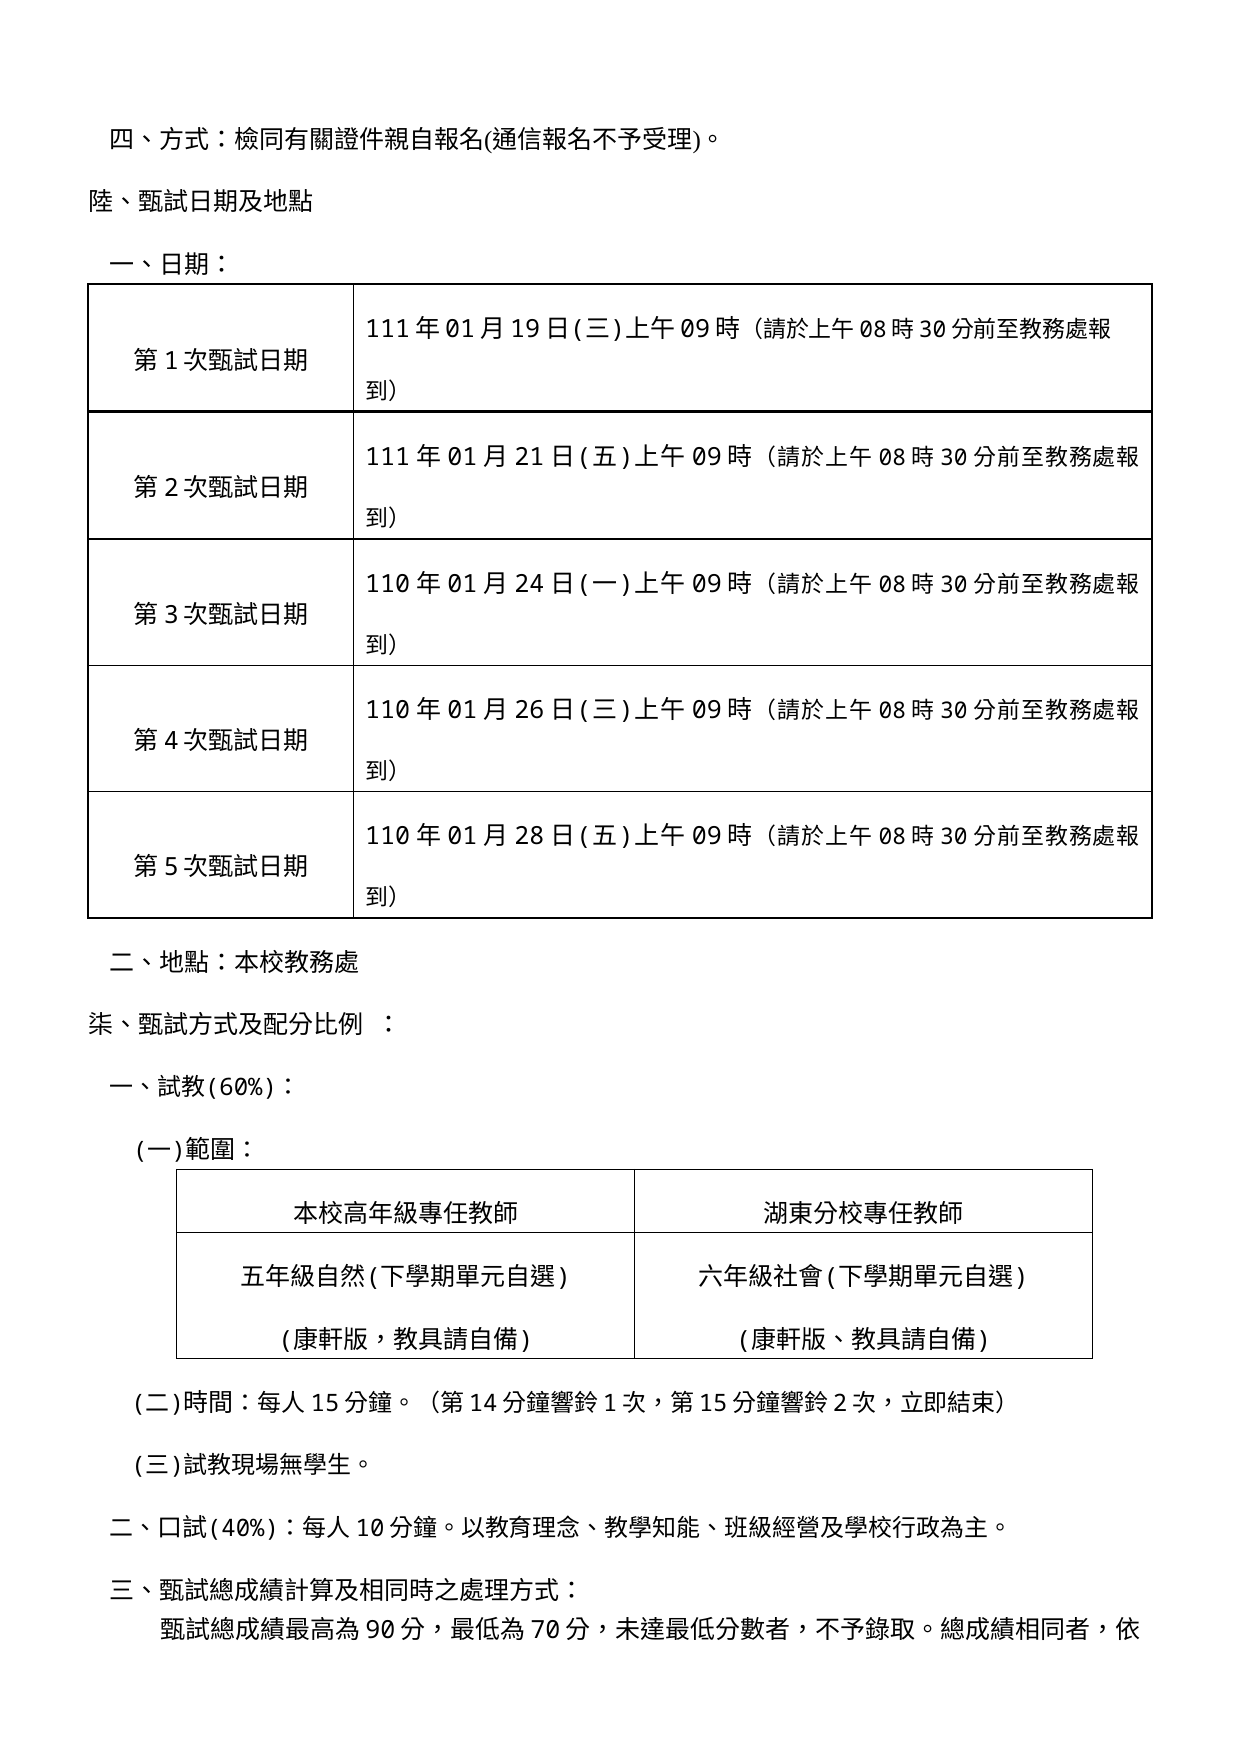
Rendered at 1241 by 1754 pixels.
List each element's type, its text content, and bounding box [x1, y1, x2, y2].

text 柒、甄試方式及配分比例 ： [89, 981, 1152, 1044]
text 一、日期： [109, 221, 1152, 283]
text (二)時間：每人15分鐘。（第14分鐘響鈴1次，第15分鐘響鈴2次，立即結束） [89, 1359, 1152, 1422]
table_cell 110年01月26日(三)上午09時（請於上午08時30分前至教務處報到） [354, 666, 1151, 791]
text (三)試教現場無學生。 [89, 1422, 1152, 1484]
table_header 湖東分校專任教師 [635, 1170, 1092, 1232]
table_header 111年01月19日(三)上午09時（請於上午08時30分前至教務處報到） [354, 285, 1151, 410]
text 二、口試(40%)：每人10分鐘。以教育理念、教學知能、班級經營及學校行政為主。 [109, 1484, 1152, 1547]
table_cell 第3次甄試日期 [89, 540, 353, 664]
text 甄試總成績最高為90分，最低為70分，未達最低分數者，不予錄取。總成績相同者，依 [160, 1609, 1152, 1646]
table_cell 第4次甄試日期 [89, 666, 353, 791]
table_cell 五年級自然(下學期單元自選) (康軒版，教具請自備) [177, 1233, 634, 1358]
text 四、方式：檢同有關證件親自報名(通信報名不予受理)。 [109, 96, 1152, 158]
table_header 第1次甄試日期 [89, 285, 353, 410]
text 一、試教(60%)： [109, 1044, 1152, 1106]
table_cell 第5次甄試日期 [89, 792, 353, 917]
table_cell 111年01月21日(五)上午09時（請於上午08時30分前至教務處報到） [354, 413, 1151, 537]
table_cell 110年01月28日(五)上午09時（請於上午08時30分前至教務處報到） [354, 792, 1151, 917]
table_header 本校高年級專任教師 [177, 1170, 634, 1232]
text (一)範圍： [89, 1106, 1152, 1169]
table_cell 110年01月24日(一)上午09時（請於上午08時30分前至教務處報到） [354, 540, 1151, 664]
table_cell 六年級社會(下學期單元自選) (康軒版、教具請自備) [635, 1233, 1092, 1358]
table_cell 第2次甄試日期 [89, 413, 353, 537]
text 陸、甄試日期及地點 [89, 158, 1152, 221]
text 三、甄試總成績計算及相同時之處理方式： [109, 1547, 1152, 1609]
text 二、地點：本校教務處 [109, 919, 1152, 981]
